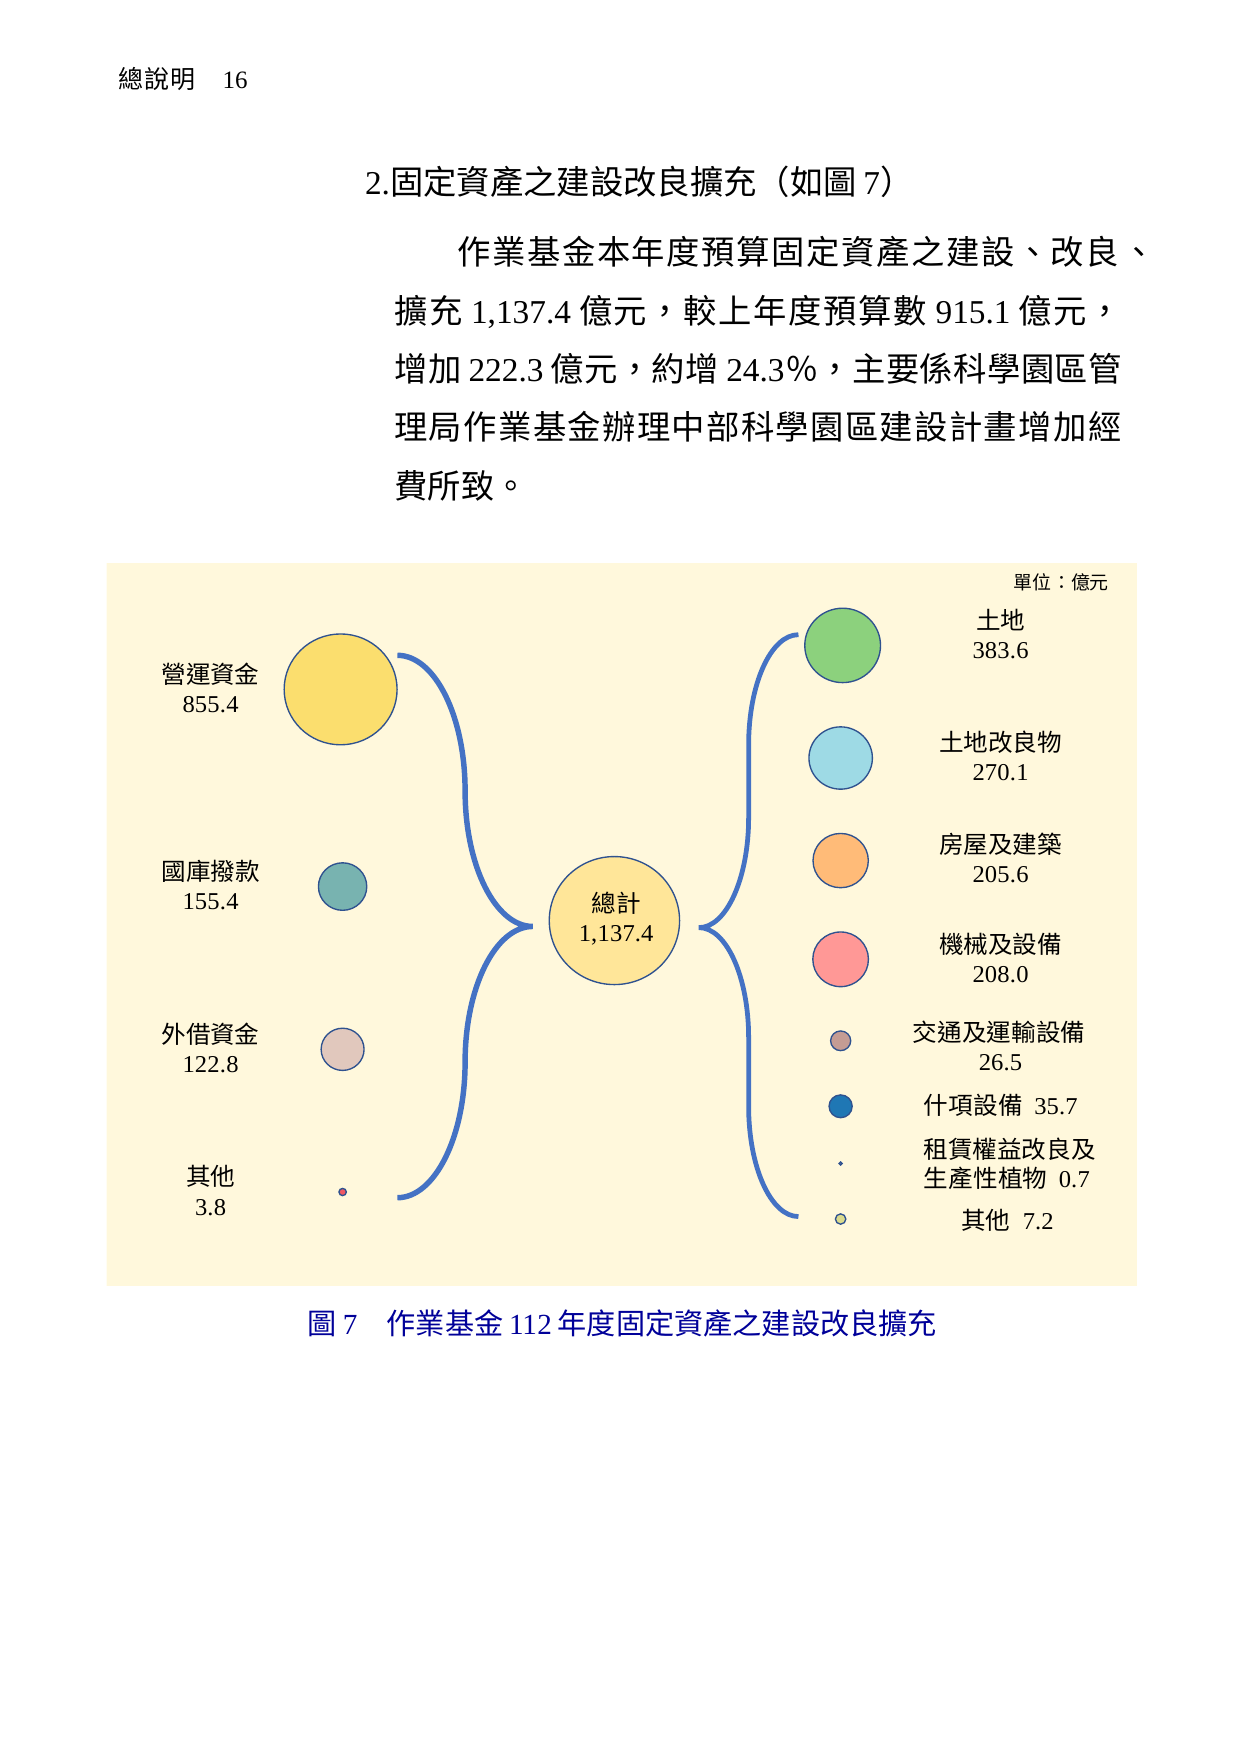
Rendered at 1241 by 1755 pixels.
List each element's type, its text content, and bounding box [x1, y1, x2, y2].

text 圖7 作業基金112年度固定資產之建設改良擴充 [308, 1301, 947, 1343]
text 作業基金本年度預算固定資產之建設、改良、擴充1,137.4億元，較上年度預算數915.1億元，增加222.3億元，約增24.3％，主要係科學園區管理局作業基金辦理中部科學園區建設計畫增加經費所致。 [394, 218, 1122, 510]
text 2.固定資產之建設改良擴充（如圖7） [365, 149, 1122, 206]
